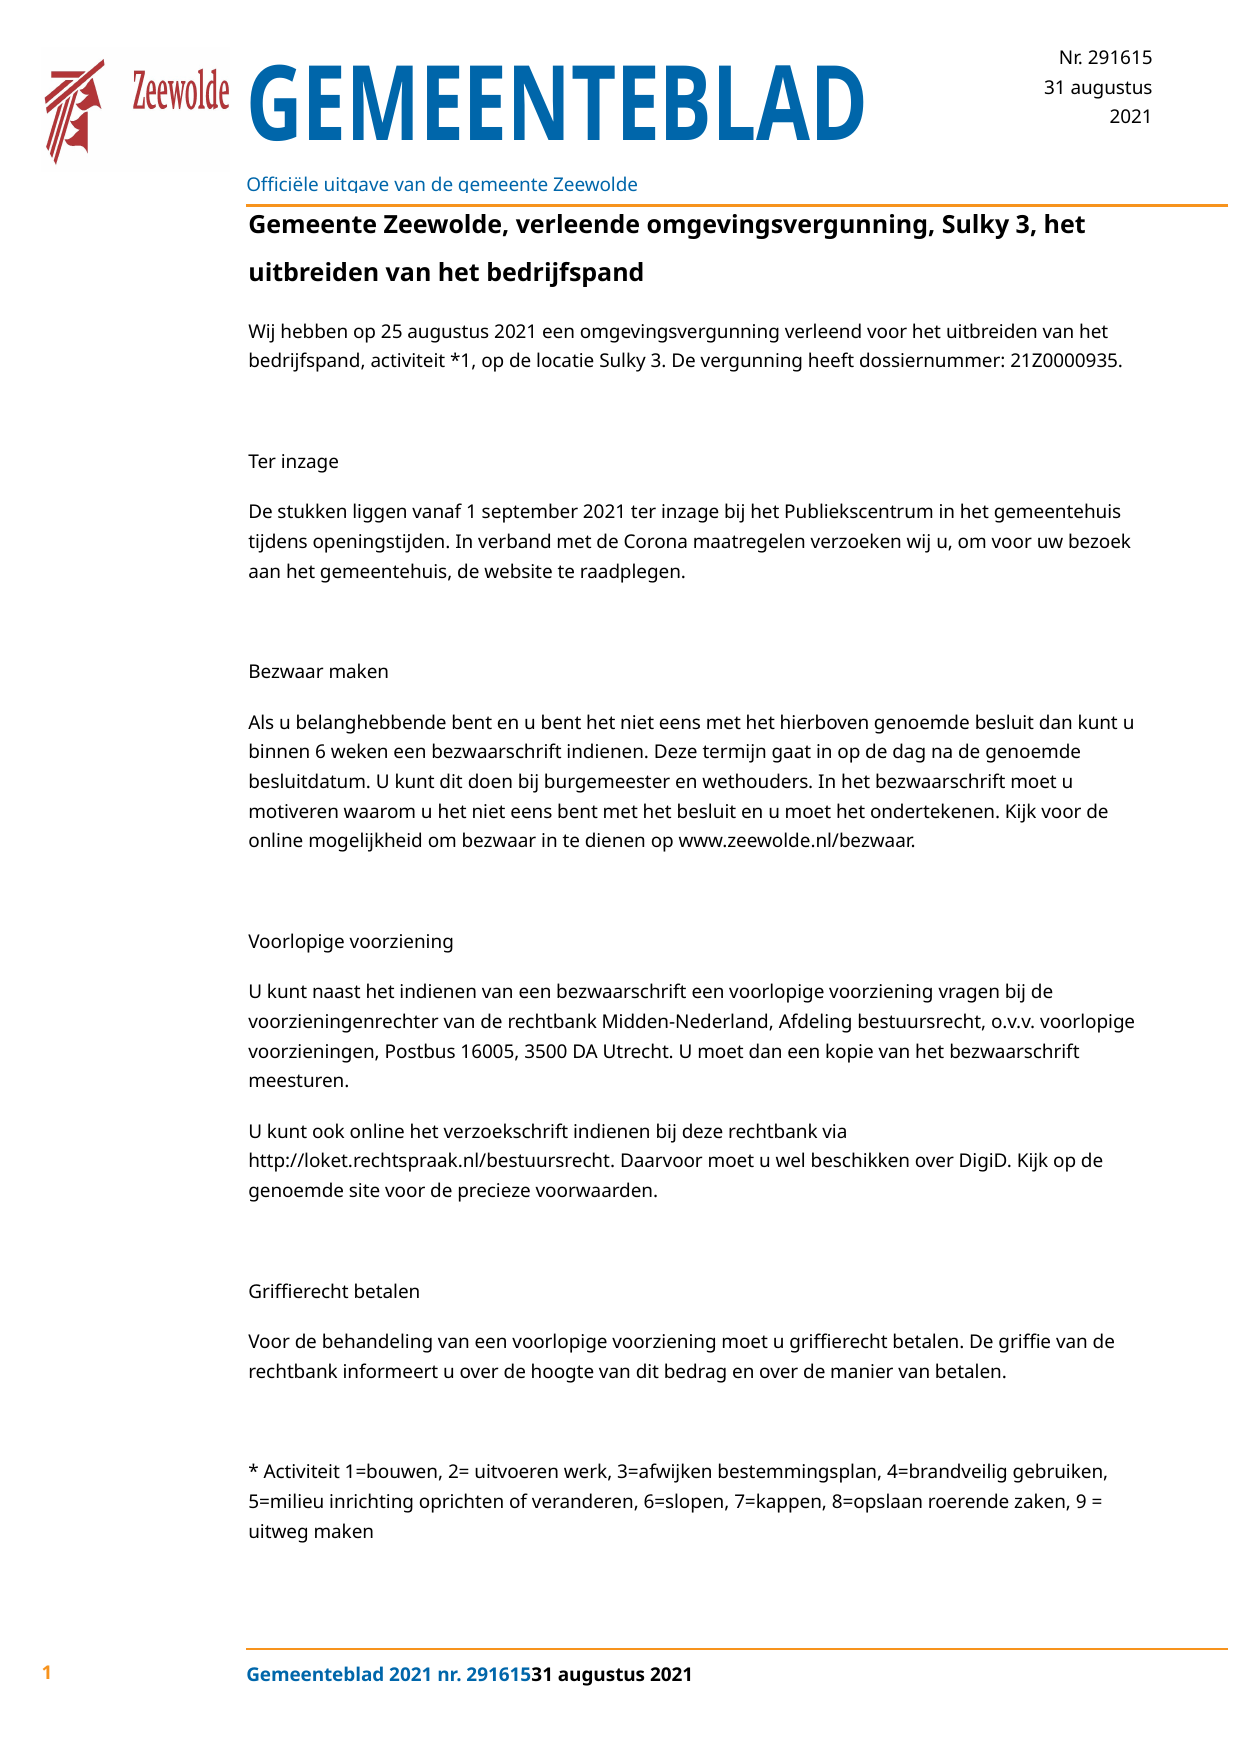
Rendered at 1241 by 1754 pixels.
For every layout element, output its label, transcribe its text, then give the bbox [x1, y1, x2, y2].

picture [41, 47, 231, 172]
text Wij hebben op 25 augustus 2021 een omgevingsvergunning verleend voor het uitbreiden van het bedrijfspand, activiteit *1, op de locatie Sulky 3. De vergunning heeft dossiernummer: 21Z0000935. [248, 318, 1152, 373]
text Gemeente Zeewolde, verleende omgevingsvergunning, Sulky 3, het uitbreiden van het bedrijfspand [248, 207, 1152, 288]
text U kunt ook online het verzoekschrift indienen bij deze rechtbank via http://loket.rechtspraak.nl/bestuursrecht. Daarvoor moet u wel beschikken over DigiD. Kijk op de genoemde site voor de precieze voorwaarden. [248, 1118, 1152, 1203]
text Bezwaar maken [248, 659, 1152, 684]
text Voor de behandeling van een voorlopige voorziening moet u griffierecht betalen. De griffie van de rechtbank informeert u over de hoogte van dit bedrag en over de manier van betalen. [248, 1328, 1152, 1384]
text * Activiteit 1=bouwen, 2= uitvoeren werk, 3=afwijken bestemmingsplan, 4=brandveilig gebruiken, 5=milieu inrichting oprichten of veranderen, 6=slopen, 7=kappen, 8=opslaan roerende zaken, 9 = uitweg maken [248, 1459, 1152, 1544]
text Als u belanghebbende bent en u bent het niet eens met het hierboven genoemde besluit dan kunt u binnen 6 weken een bezwaarschrift indienen. Deze termijn gaat in op de dag na de genoemde besluitdatum. U kunt dit doen bij burgemeester en wethouders. In het bezwaarschrift moet u motiveren waarom u het niet eens bent met het besluit en u moet het ondertekenen. Kijk voor de online mogelijkheid om bezwaar in te dienen op www.zeewolde.nl/bezwaar. [248, 709, 1152, 853]
text Griffierecht betalen [248, 1278, 1152, 1304]
text Ter inzage [248, 448, 1152, 474]
text U kunt naast het indienen van een bezwaarschrift een voorlopige voorziening vragen bij de voorzieningenrechter van de rechtbank Midden-Nederland, Afdeling bestuursrecht, o.v.v. voorlopige voorzieningen, Postbus 16005, 3500 DA Utrecht. U moet dan een kopie van het bezwaarschrift meesturen. [248, 979, 1152, 1093]
text De stukken liggen vanaf 1 september 2021 ter inzage bij het Publiekscentrum in het gemeentehuis tijdens openingstijden. In verband met de Corona maatregelen verzoeken wij u, om voor uw bezoek aan het gemeentehuis, de website te raadplegen. [248, 499, 1152, 584]
text Voorlopige voorziening [248, 928, 1152, 954]
